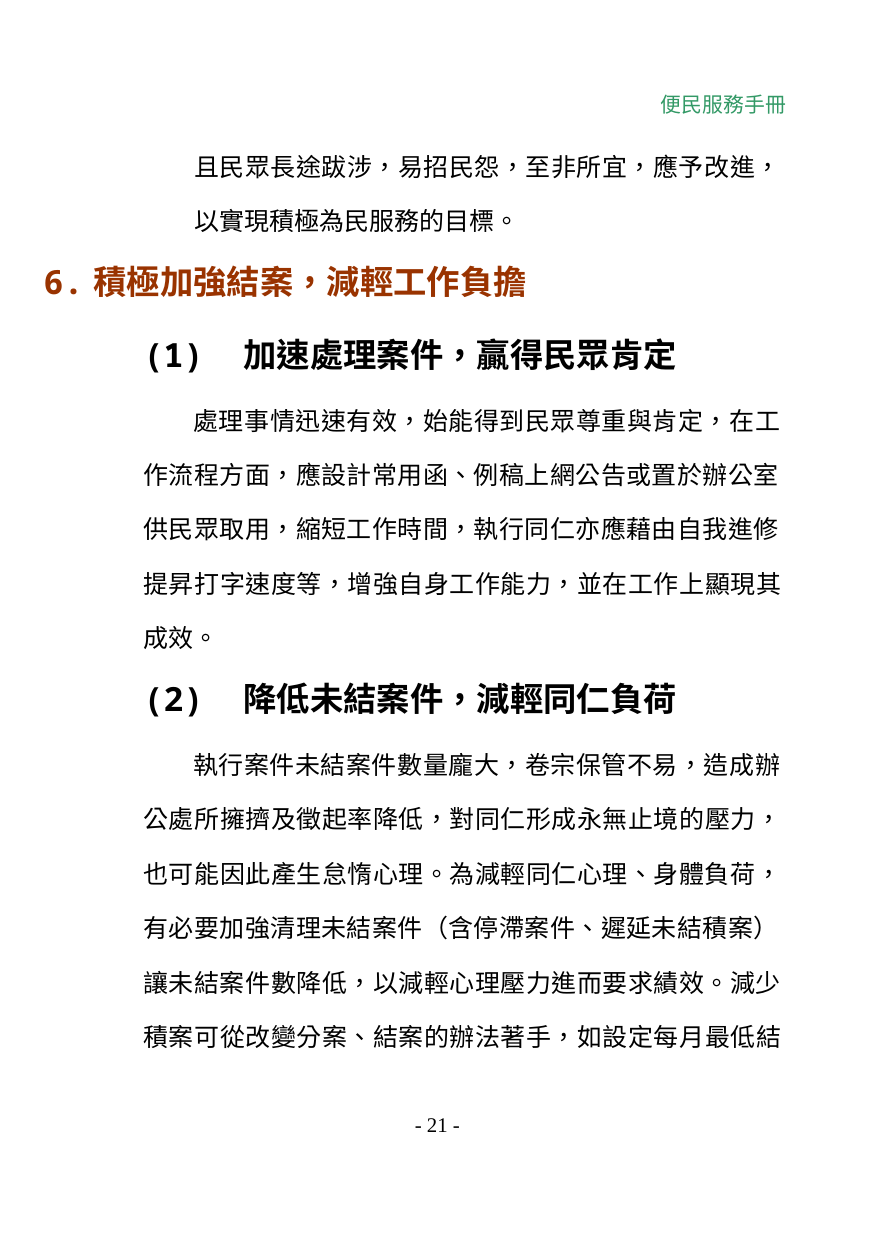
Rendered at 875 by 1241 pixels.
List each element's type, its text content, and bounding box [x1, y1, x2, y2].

list 降低未結案件，減輕同仁負荷 [143, 673, 781, 721]
list 鑒於少數地區不同的人口及產業結構，如苗栗縣、南投縣、雲林縣、台東縣等地，因商業活動所佔比例不大，衍生的財稅案件較少，數額較低﹔相反的，勞健保小額欠費案件所佔比例高。為顧及經濟及人事的成本效益，上開地區尚未設置行政執行機關，而由鄰近之新竹、彰化、嘉義、花蓮行政執行處兼辦，打破法院轄區的範圍，實在是不得已的措施。為貫徹行政執行署核心價值之一「親切」的目標，上開地區既設有行政執行官辦公處所，自應充分利用，由本處指派行政執行人員輪流就近服務，接近民眾，實為親民的重要指標之一，不宜空有辦公處所而僅指派人員看守，不但物未盡其用，浪費人力及經費，影響本處的績效，且民眾長途跋涉，易招民怨，至非所宜，應予改進，以實現積極為民服務的目標。 [93, 147, 781, 238]
list 積極加強結案，減輕工作負擔 [43, 256, 781, 304]
text 執行案件未結案件數量龐大，卷宗保管不易，造成辦公處所擁擠及徵起率降低，對同仁形成永無止境的壓力，也可能因此產生怠惰心理。為減輕同仁心理、身體負荷，有必要加強清理未結案件（含停滯案件、遲延未結積案），讓未結案件數降低，以減輕心理壓力進而要求績效。減少積案可從改變分案、結案的辦法著手，如設定每月最低結案件數，設法先使新收案件與終結案件達成平衡，再逐步減少未結積案。惟清理未結案件，宜避免對績效產生排擠現象，其他可行的方法包括擴充電腦設備，改變統計方式，協助移送機關強化移送案件之前置作業，不符合移送執行要件者即予退案，方能減輕雙方的負荷。另外也應思考如何精進執行方法，善用獎勵措施，兼顧精神面及物質面，鼓勵同仁多結案。 [143, 746, 781, 1054]
list 加速處理案件，贏得民眾肯定 [143, 328, 781, 377]
text 處理事情迅速有效，始能得到民眾尊重與肯定，在工作流程方面，應設計常用函、例稿上網公告或置於辦公室，供民眾取用，縮短工作時間，執行同仁亦應藉由自我進修、提昇打字速度等，增強自身工作能力，並在工作上顯現其成效。 [143, 401, 781, 655]
